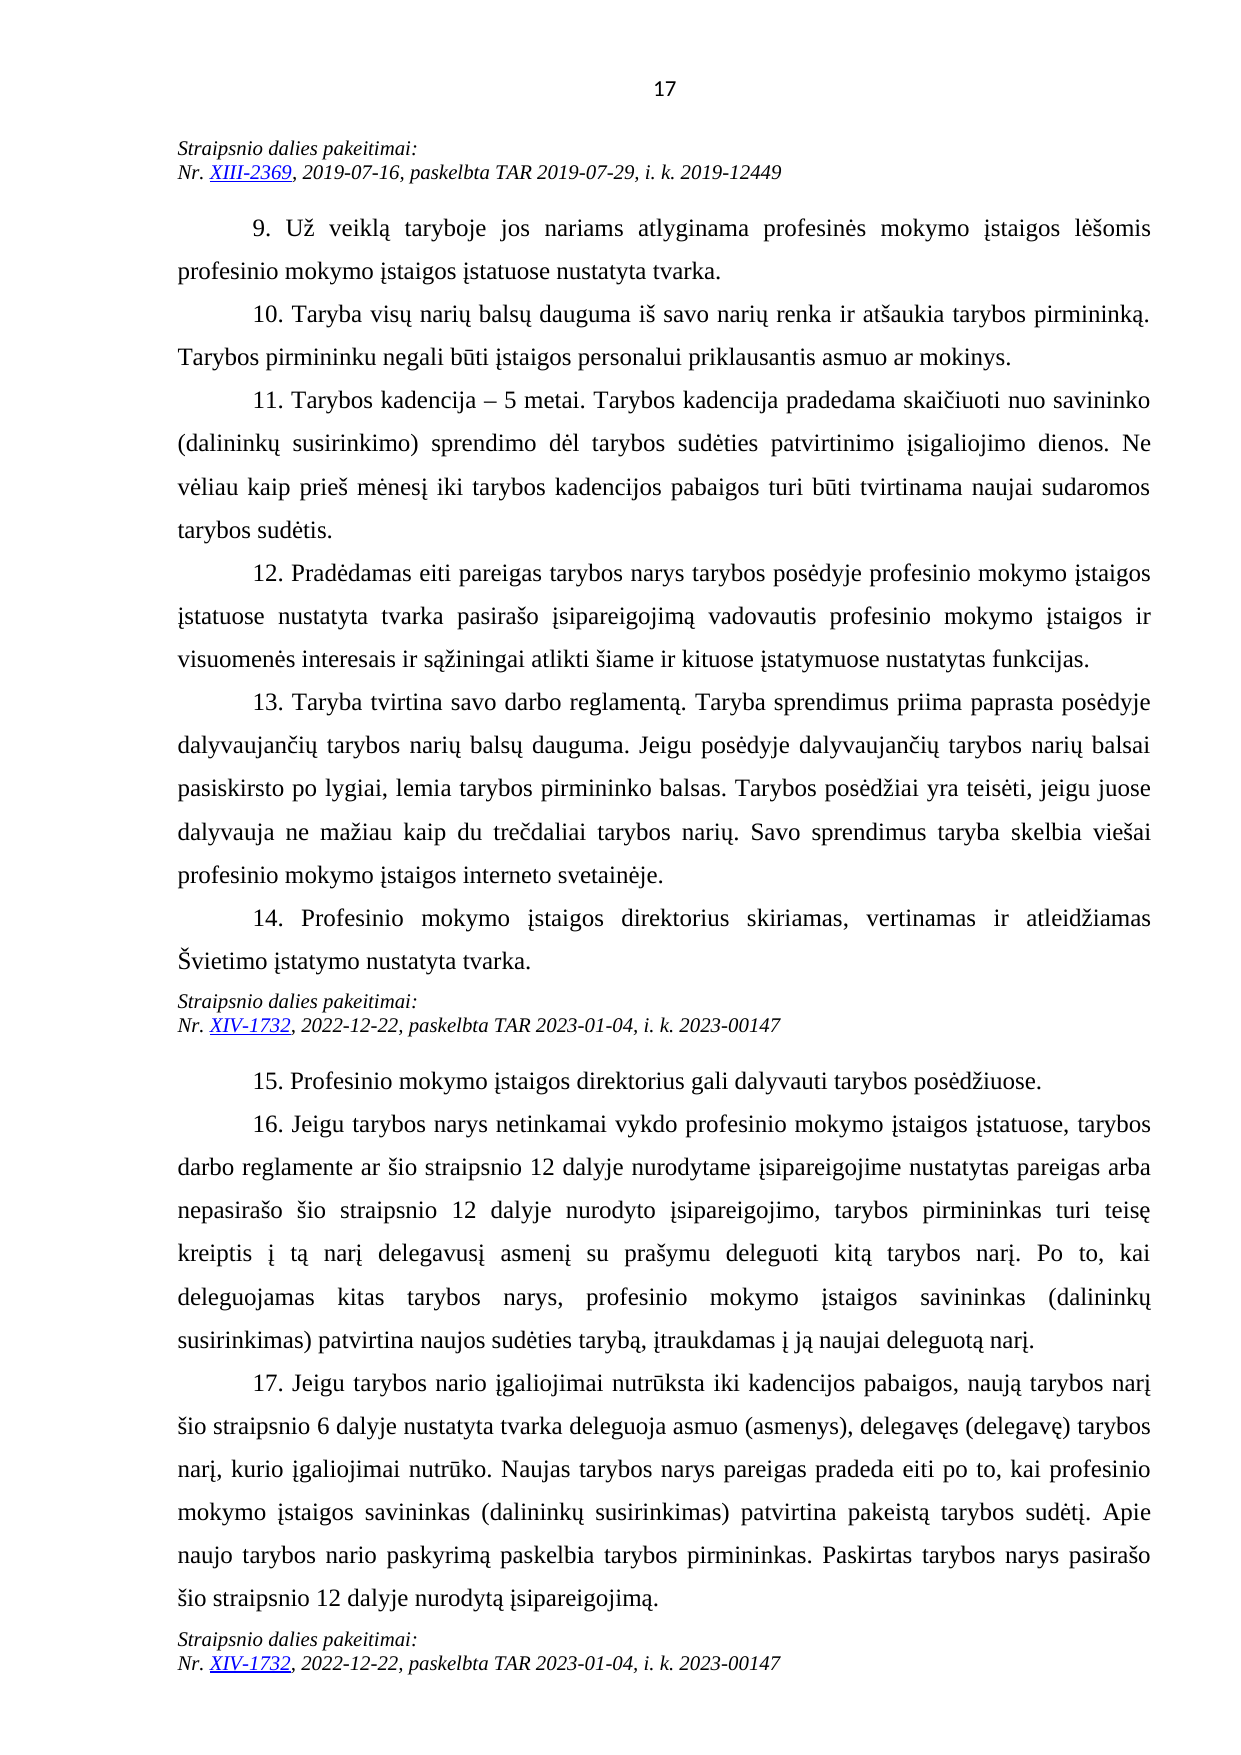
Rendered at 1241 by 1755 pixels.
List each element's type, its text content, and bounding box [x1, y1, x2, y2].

text 10. Taryba visų narių balsų dauguma iš savo narių renka ir atšaukia tarybos pirmininką. Tarybos pirmininku negali būti įstaigos personalui priklausantis asmuo ar mokinys. [177, 299, 1152, 371]
text 14. Profesinio mokymo įstaigos direktorius skiriamas, vertinamas ir atleidžiamas Švietimo įstatymo nustatyta tvarka. [177, 903, 1152, 975]
text 13. Taryba tvirtina savo darbo reglamentą. Taryba sprendimus priima paprasta posėdyje dalyvaujančių tarybos narių balsų dauguma. Jeigu posėdyje dalyvaujančių tarybos narių balsai pasiskirsto po lygiai, lemia tarybos pirmininko balsas. Tarybos posėdžiai yra teisėti, jeigu juose dalyvauja ne mažiau kaip du trečdaliai tarybos narių. Savo sprendimus taryba skelbia viešai profesinio mokymo įstaigos interneto svetainėje. [177, 687, 1152, 888]
text Straipsnio dalies pakeitimai: [177, 989, 1152, 1013]
text Nr. XIV-1732, 2022-12-22, paskelbta TAR 2023-01-04, i. k. 2023-00147 [177, 1651, 1152, 1675]
text 16. Jeigu tarybos narys netinkamai vykdo profesinio mokymo įstaigos įstatuose, tarybos darbo reglamente ar šio straipsnio 12 dalyje nurodytame įsipareigojime nustatytas pareigas arba nepasirašo šio straipsnio 12 dalyje nurodyto įsipareigojimo, tarybos pirmininkas turi teisę kreiptis į tą narį delegavusį asmenį su prašymu deleguoti kitą tarybos narį. Po to, kai deleguojamas kitas tarybos narys, profesinio mokymo įstaigos savininkas (dalininkų susirinkimas) patvirtina naujos sudėties tarybą, įtraukdamas į ją naujai deleguotą narį. [177, 1109, 1152, 1353]
text 17. Jeigu tarybos nario įgaliojimai nutrūksta iki kadencijos pabaigos, naują tarybos narį šio straipsnio 6 dalyje nustatyta tvarka deleguoja asmuo (asmenys), delegavęs (delegavę) tarybos narį, kurio įgaliojimai nutrūko. Naujas tarybos narys pareigas pradeda eiti po to, kai profesinio mokymo įstaigos savininkas (dalininkų susirinkimas) patvirtina pakeistą tarybos sudėtį. Apie naujo tarybos nario paskyrimą paskelbia tarybos pirmininkas. Paskirtas tarybos narys pasirašo šio straipsnio 12 dalyje nurodytą įsipareigojimą. [177, 1368, 1152, 1612]
text 12. Pradėdamas eiti pareigas tarybos narys tarybos posėdyje profesinio mokymo įstaigos įstatuose nustatyta tvarka pasirašo įsipareigojimą vadovautis profesinio mokymo įstaigos ir visuomenės interesais ir sąžiningai atlikti šiame ir kituose įstatymuose nustatytas funkcijas. [177, 558, 1152, 673]
text Straipsnio dalies pakeitimai: [177, 136, 1152, 160]
text 11. Tarybos kadencija – 5 metai. Tarybos kadencija pradedama skaičiuoti nuo savininko (dalininkų susirinkimo) sprendimo dėl tarybos sudėties patvirtinimo įsigaliojimo dienos. Ne vėliau kaip prieš mėnesį iki tarybos kadencijos pabaigos turi būti tvirtinama naujai sudaromos tarybos sudėtis. [177, 385, 1152, 543]
text Nr. XIII-2369, 2019-07-16, paskelbta TAR 2019-07-29, i. k. 2019-12449 [177, 160, 1152, 184]
text Nr. XIV-1732, 2022-12-22, paskelbta TAR 2023-01-04, i. k. 2023-00147 [177, 1013, 1152, 1037]
text 15. Profesinio mokymo įstaigos direktorius gali dalyvauti tarybos posėdžiuose. [177, 1066, 1152, 1095]
text 9. Už veiklą taryboje jos nariams atlyginama profesinės mokymo įstaigos lėšomis profesinio mokymo įstaigos įstatuose nustatyta tvarka. [177, 213, 1152, 285]
text Straipsnio dalies pakeitimai: [177, 1627, 1152, 1651]
